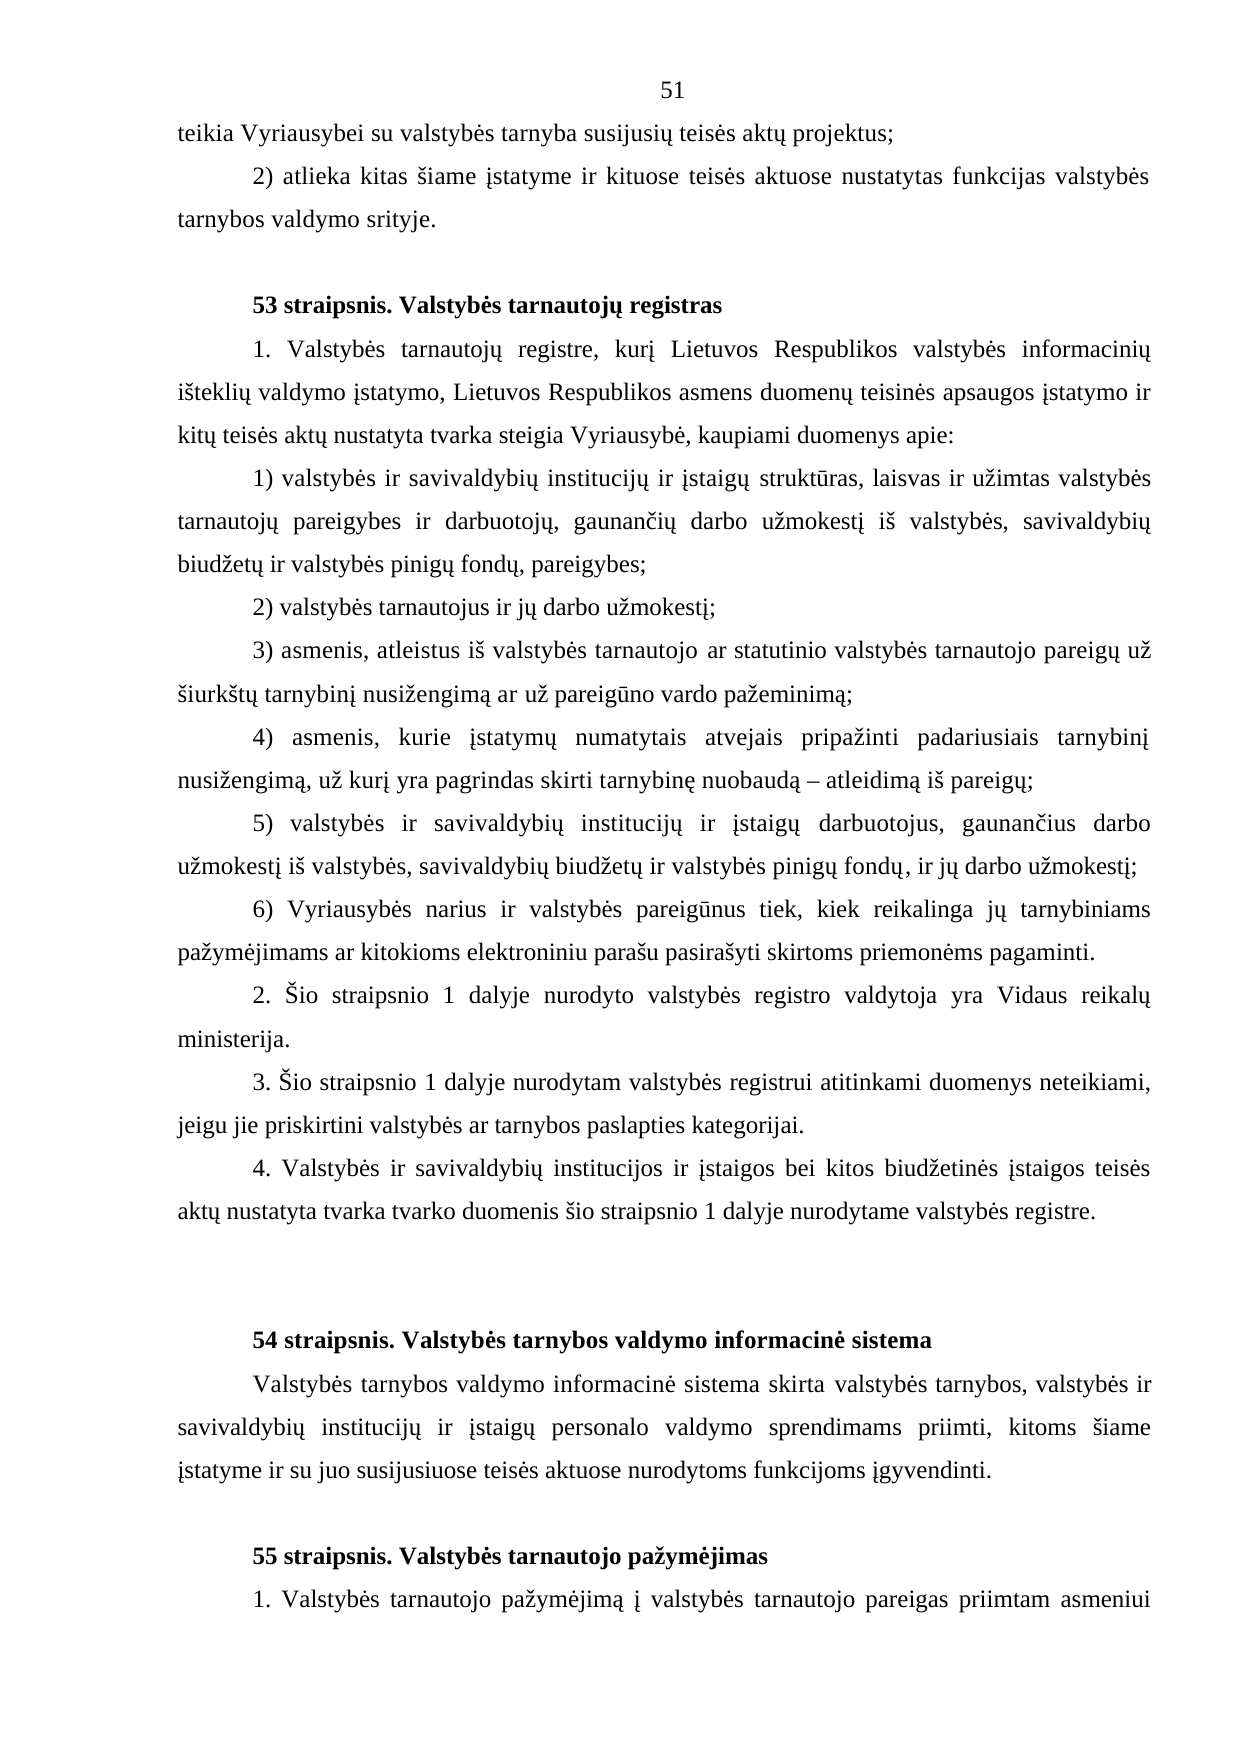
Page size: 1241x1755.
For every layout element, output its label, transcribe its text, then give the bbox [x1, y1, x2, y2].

text 55 straipsnis. Valstybės tarnautojo pažymėjimas [177, 1541, 1152, 1570]
text 4. Valstybės ir savivaldybių institucijos ir įstaigos bei kitos biudžetinės įstaigos teisės aktų nustatyta tvarka tvarko duomenis šio straipsnio 1 dalyje nurodytame valstybės registre. [177, 1153, 1152, 1225]
text 53 straipsnis. Valstybės tarnautojų registras [177, 291, 1152, 319]
text 54 straipsnis. Valstybės tarnybos valdymo informacinė sistema [177, 1326, 1152, 1354]
text 1. Valstybės tarnautojo pažymėjimą į valstybės tarnautojo pareigas priimtam asmeniui [177, 1584, 1152, 1613]
text 2. Šio straipsnio 1 dalyje nurodyto valstybės registro valdytoja yra Vidaus reikalų ministerija. [177, 981, 1152, 1052]
text 2) atlieka kitas šiame įstatyme ir kituose teisės aktuose nustatytas funkcijas valstybės tarnybos valdymo srityje. [177, 161, 1152, 233]
text 1) valstybės ir savivaldybių institucijų ir įstaigų struktūras, laisvas ir užimtas valstybės tarnautojų pareigybes ir darbuotojų, gaunančių darbo užmokestį iš valstybės, savivaldybių biudžetų ir valstybės pinigų fondų, pareigybes; [177, 463, 1152, 578]
text 5) valstybės ir savivaldybių institucijų ir įstaigų darbuotojus, gaunančius darbo užmokestį iš valstybės, savivaldybių biudžetų ir valstybės pinigų fondų, ir jų darbo užmokestį; [177, 808, 1152, 880]
text 6) Vyriausybės narius ir valstybės pareigūnus tiek, kiek reikalinga jų tarnybiniams pažymėjimams ar kitokioms elektroniniu parašu pasirašyti skirtoms priemonėms pagaminti. [177, 894, 1152, 966]
text 4) asmenis, kurie įstatymų numatytais atvejais pripažinti padariusiais tarnybinį nusižengimą, už kurį yra pagrindas skirti tarnybinę nuobaudą – atleidimą iš pareigų; [177, 722, 1152, 794]
text Valstybės tarnybos valdymo informacinė sistema skirta valstybės tarnybos, valstybės ir savivaldybių institucijų ir įstaigų personalo valdymo sprendimams priimti, kitoms šiame įstatyme ir su juo susijusiuose teisės aktuose nurodytoms funkcijoms įgyvendinti. [177, 1369, 1152, 1484]
text 1. Valstybės tarnautojų registre, kurį Lietuvos Respublikos valstybės informacinių išteklių valdymo įstatymo, Lietuvos Respublikos asmens duomenų teisinės apsaugos įstatymo ir kitų teisės aktų nustatyta tvarka steigia Vyriausybė, kaupiami duomenys apie: [177, 334, 1152, 449]
text 2) valstybės tarnautojus ir jų darbo užmokestį; [177, 592, 1152, 621]
text 3) asmenis, atleistus iš valstybės tarnautojo ar statutinio valstybės tarnautojo pareigų už šiurkštų tarnybinį nusižengimą ar už pareigūno vardo pažeminimą; [177, 636, 1152, 707]
text teikia Vyriausybei su valstybės tarnyba susijusių teisės aktų projektus; [177, 118, 1152, 147]
text 3. Šio straipsnio 1 dalyje nurodytam valstybės registrui atitinkami duomenys neteikiami, jeigu jie priskirtini valstybės ar tarnybos paslapties kategorijai. [177, 1067, 1152, 1139]
